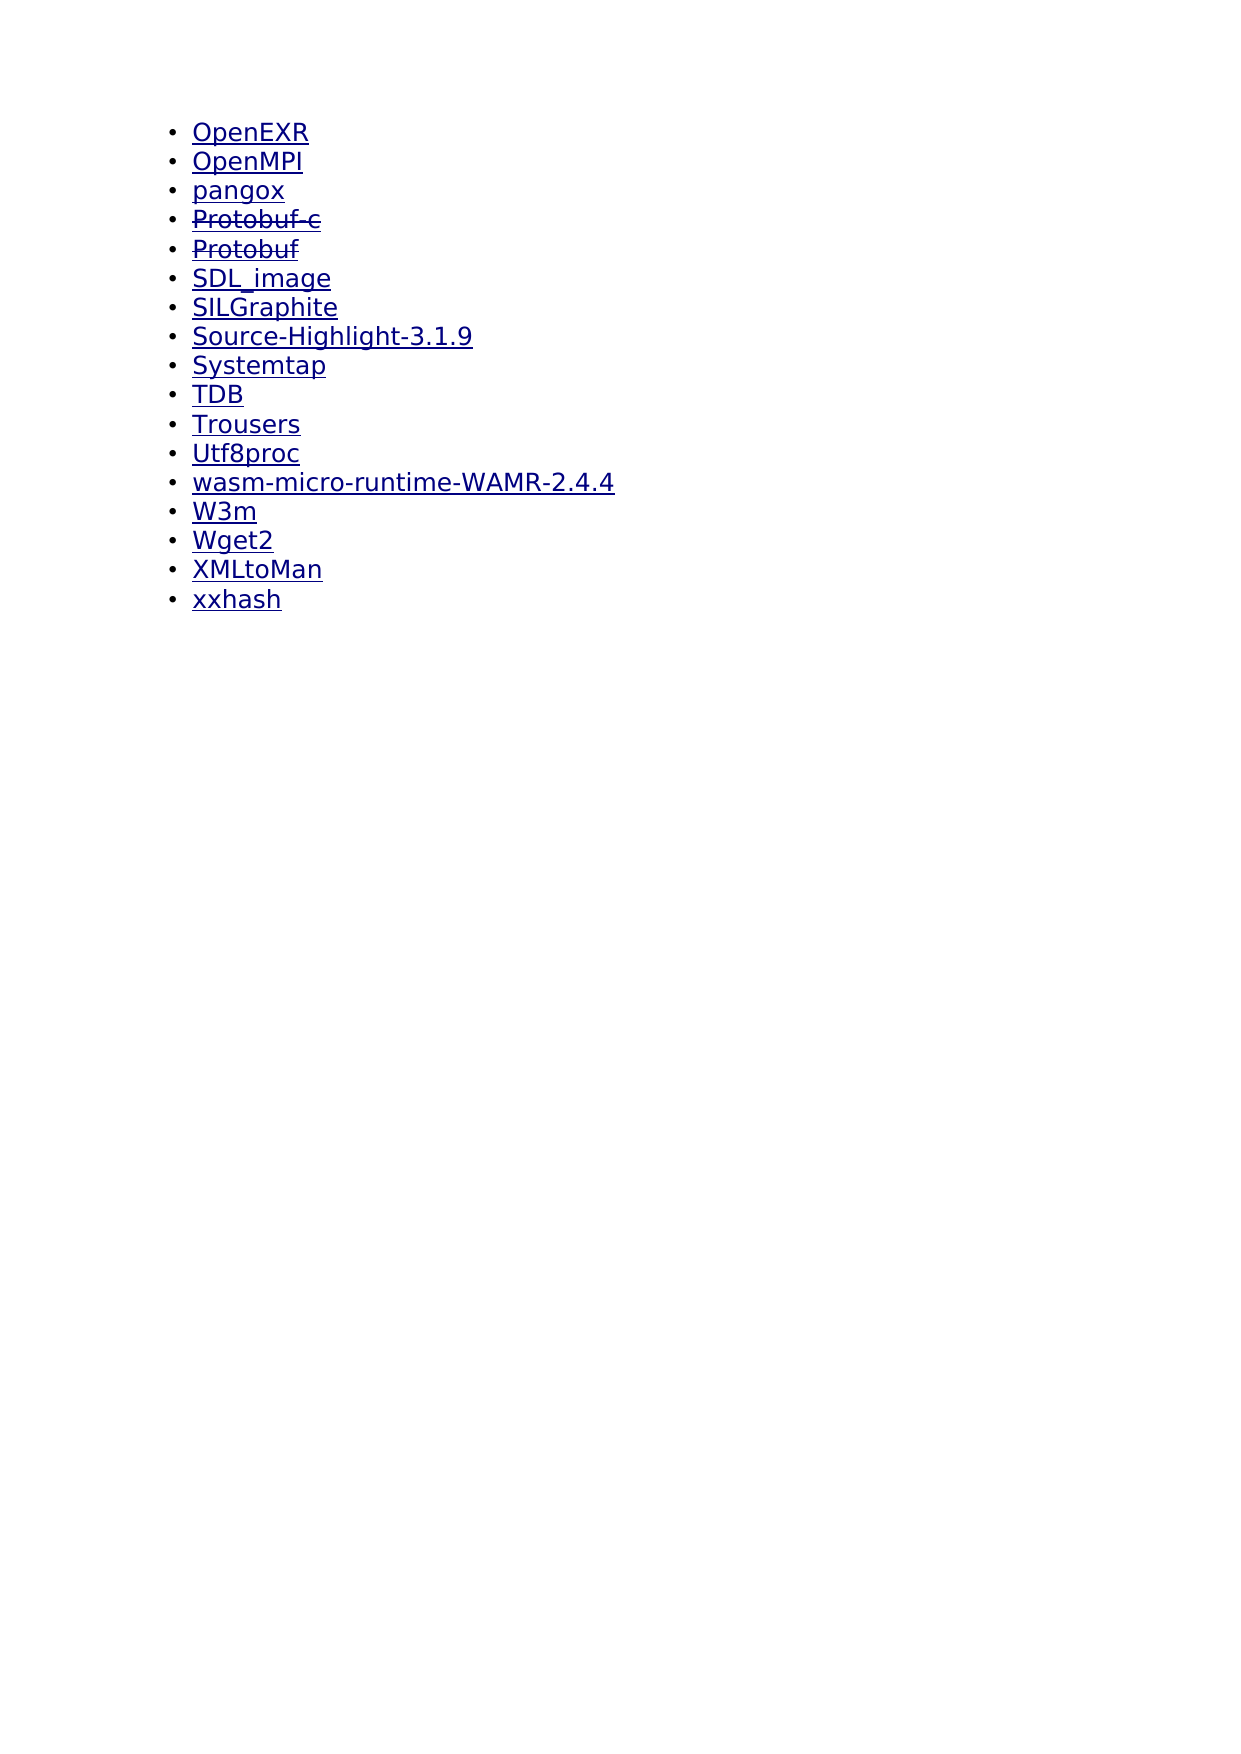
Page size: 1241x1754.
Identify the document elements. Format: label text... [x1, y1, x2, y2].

list Protobuf [177, 235, 1122, 264]
list Source-Highlight-3.1.9 [177, 322, 1122, 351]
list Systemtap [177, 351, 1122, 381]
list OpenMPI [177, 147, 1122, 176]
list Protobuf-c [177, 206, 1122, 235]
list SILGraphite [177, 293, 1122, 322]
list Trousers [177, 410, 1122, 439]
list W3m [177, 497, 1122, 526]
list XMLtoMan [177, 556, 1122, 585]
list TDB [177, 381, 1122, 410]
list xxhash [177, 585, 1122, 614]
list OpenEXR [177, 118, 1122, 147]
list pangox [177, 176, 1122, 206]
list Utf8proc [177, 439, 1122, 468]
list wasm-micro-runtime-WAMR-2.4.4 [177, 468, 1122, 497]
list Wget2 [177, 526, 1122, 556]
list SDL_image [177, 264, 1122, 293]
